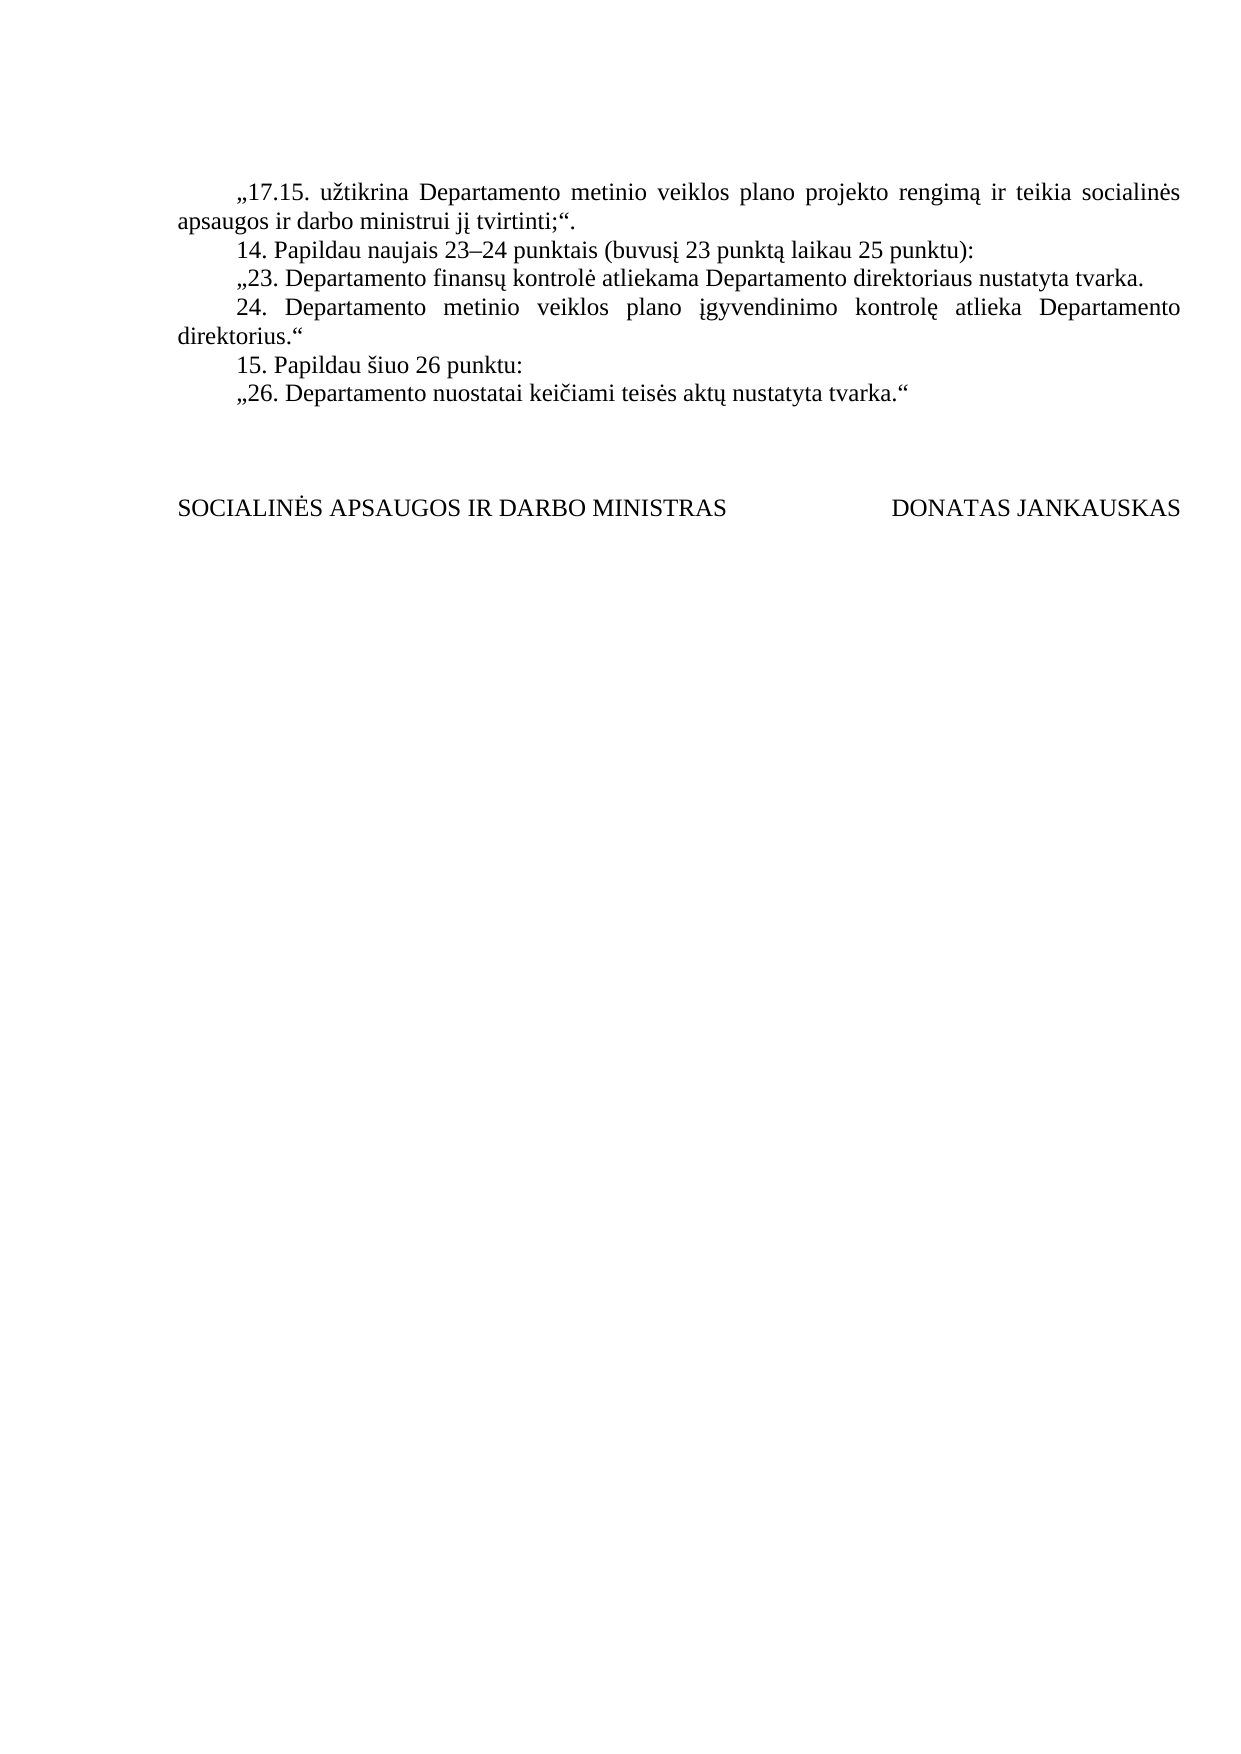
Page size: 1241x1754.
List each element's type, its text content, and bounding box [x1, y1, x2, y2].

text „17.15. užtikrina Departamento metinio veiklos plano projekto rengimą ir teikia socialinės apsaugos ir darbo ministrui jį tvirtinti;“. [177, 177, 1181, 235]
text 24. Departamento metinio veiklos plano įgyvendinimo kontrolę atlieka Departamento direktorius.“ [177, 292, 1181, 350]
text 14. Papildau naujais 23–24 punktais (buvusį 23 punktą laikau 25 punktu): [177, 235, 1181, 263]
text 15. Papildau šiuo 26 punktu: [177, 350, 1181, 378]
text Socialinės apsaugos ir darbo ministras Donatas Jankauskas [177, 493, 1181, 522]
text „23. Departamento finansų kontrolė atliekama Departamento direktoriaus nustatyta tvarka. [177, 263, 1181, 292]
text „26. Departamento nuostatai keičiami teisės aktų nustatyta tvarka.“ [177, 378, 1181, 407]
